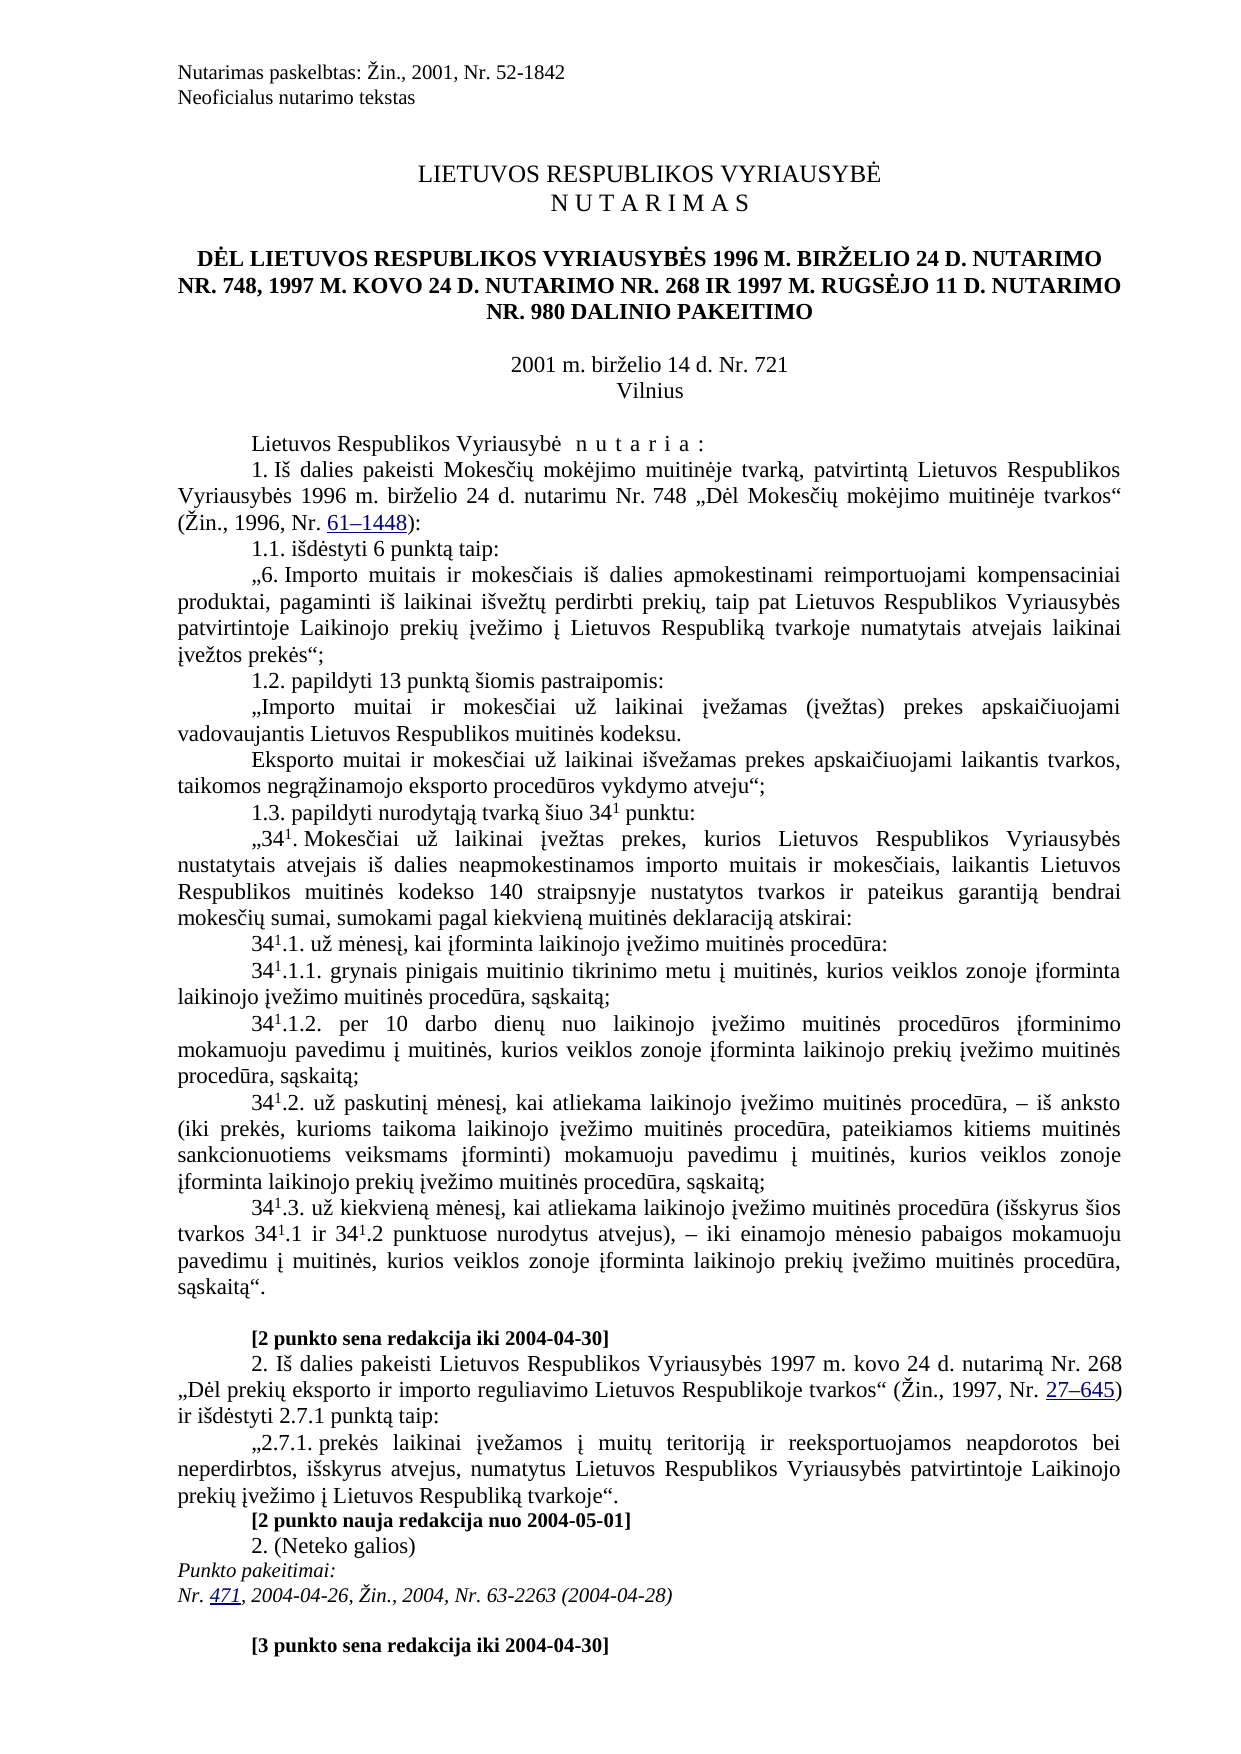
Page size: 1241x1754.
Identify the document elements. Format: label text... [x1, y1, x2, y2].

subtitle DĖL Lietuvos Respublikos Vyriausybės 1996 m. Birželio 24 d. nutarimo Nr. 748, 1997 m. kovo 24 d. nutarimo Nr. 268 IR 1997 m. Rugsėjo 11 d. nutarimo Nr. 980 dalinio pakeitimo [177, 245, 1122, 324]
text 341.3. už kiekvieną mėnesį, kai atliekama laikinojo įvežimo muitinės procedūra (išskyrus šios tvarkos 341.1 ir 341.2 punktuose nurodytus atvejus), – iki einamojo mėnesio pabaigos mokamuoju pavedimu į muitinės, kurios veiklos zonoje įforminta laikinojo prekių įvežimo muitinės procedūra, sąskaitą“. [177, 1194, 1122, 1299]
text „2.7.1. prekės laikinai įvežamos į muitų teritoriją ir reeksportuojamos neapdorotos bei neperdirbtos, išskyrus atvejus, numatytus Lietuvos Respublikos Vyriausybės patvirtintoje Laikinojo prekių įvežimo į Lietuvos Respubliką tvarkoje“. [177, 1429, 1122, 1508]
text Vilnius [177, 377, 1122, 403]
text 1.3. papildyti nurodytąją tvarką šiuo 341 punktu: [177, 799, 1122, 825]
text [2 punkto sena redakcija iki 2004-04-30] [177, 1326, 1122, 1350]
text Nutarimas paskelbtas: Žin., 2001, Nr. 52-1842 [177, 59, 1122, 84]
text „Importo muitai ir mokesčiai už laikinai įvežamas (įvežtas) prekes apskaičiuojami vadovaujantis Lietuvos Respublikos muitinės kodeksu. [177, 693, 1122, 746]
text 1.2. papildyti 13 punktą šiomis pastraipomis: [177, 667, 1122, 693]
text Lietuvos Respublikos Vyriausybė nutaria: [177, 430, 1122, 456]
text 1. Iš dalies pakeisti Mokesčių mokėjimo muitinėje tvarką, patvirtintą Lietuvos Respublikos Vyriausybės 1996 m. birželio 24 d. nutarimu Nr. 748 „Dėl Mokesčių mokėjimo muitinėje tvarkos“ (Žin., 1996, Nr. 61–1448): [177, 456, 1122, 535]
text Eksporto muitai ir mokesčiai už laikinai išvežamas prekes apskaičiuojami laikantis tvarkos, taikomos negrąžinamojo eksporto procedūros vykdymo atveju“; [177, 746, 1122, 799]
text Punkto pakeitimai: [177, 1558, 1122, 1582]
text „341. Mokesčiai už laikinai įvežtas prekes, kurios Lietuvos Respublikos Vyriausybės nustatytais atvejais iš dalies neapmokestinamos importo muitais ir mokesčiais, laikantis Lietuvos Respublikos muitinės kodekso 140 straipsnyje nustatytos tvarkos ir pateikus garantiją bendrai mokesčių sumai, sumokami pagal kiekvieną muitinės deklaraciją atskirai: [177, 825, 1122, 931]
text 341.1.2. per 10 darbo dienų nuo laikinojo įvežimo muitinės procedūros įforminimo mokamuoju pavedimu į muitinės, kurios veiklos zonoje įforminta laikinojo prekių įvežimo muitinės procedūra, sąskaitą; [177, 1009, 1122, 1089]
text [3 punkto sena redakcija iki 2004-04-30] [177, 1633, 1122, 1657]
text [2 punkto nauja redakcija nuo 2004-05-01] [177, 1508, 1122, 1532]
text „6. Importo muitais ir mokesčiais iš dalies apmokestinami reimportuojami kompensaciniai produktai, pagaminti iš laikinai išvežtų perdirbti prekių, taip pat Lietuvos Respublikos Vyriausybės patvirtintoje Laikinojo prekių įvežimo į Lietuvos Respubliką tvarkoje numatytais atvejais laikinai įvežtos prekės“; [177, 562, 1122, 667]
text 2. (Neteko galios) [177, 1532, 1122, 1558]
text 341.1.1. grynais pinigais muitinio tikrinimo metu į muitinės, kurios veiklos zonoje įforminta laikinojo įvežimo muitinės procedūra, sąskaitą; [177, 957, 1122, 1009]
text N U T A R I M A S [177, 188, 1122, 217]
text 1.1. išdėstyti 6 punktą taip: [177, 535, 1122, 562]
text LIETUVOS RESPUBLIKOS VYRIAUSYBĖ [177, 159, 1122, 188]
text 2001 m. birželio 14 d. Nr. 721 [177, 351, 1122, 377]
text Nr. 471, 2004-04-26, Žin., 2004, Nr. 63-2263 (2004-04-28) [177, 1582, 1122, 1607]
text 2. Iš dalies pakeisti Lietuvos Respublikos Vyriausybės 1997 m. kovo 24 d. nutarimą Nr. 268 „Dėl prekių eksporto ir importo reguliavimo Lietuvos Respublikoje tvarkos“ (Žin., 1997, Nr. 27–645) ir išdėstyti 2.7.1 punktą taip: [177, 1350, 1122, 1429]
text 341.1. už mėnesį, kai įforminta laikinojo įvežimo muitinės procedūra: [177, 931, 1122, 957]
text Neoficialus nutarimo tekstas [177, 84, 1122, 109]
text 341.2. už paskutinį mėnesį, kai atliekama laikinojo įvežimo muitinės procedūra, – iš anksto (iki prekės, kurioms taikoma laikinojo įvežimo muitinės procedūra, pateikiamos kitiems muitinės sankcionuotiems veiksmams įforminti) mokamuoju pavedimu į muitinės, kurios veiklos zonoje įforminta laikinojo prekių įvežimo muitinės procedūra, sąskaitą; [177, 1089, 1122, 1194]
